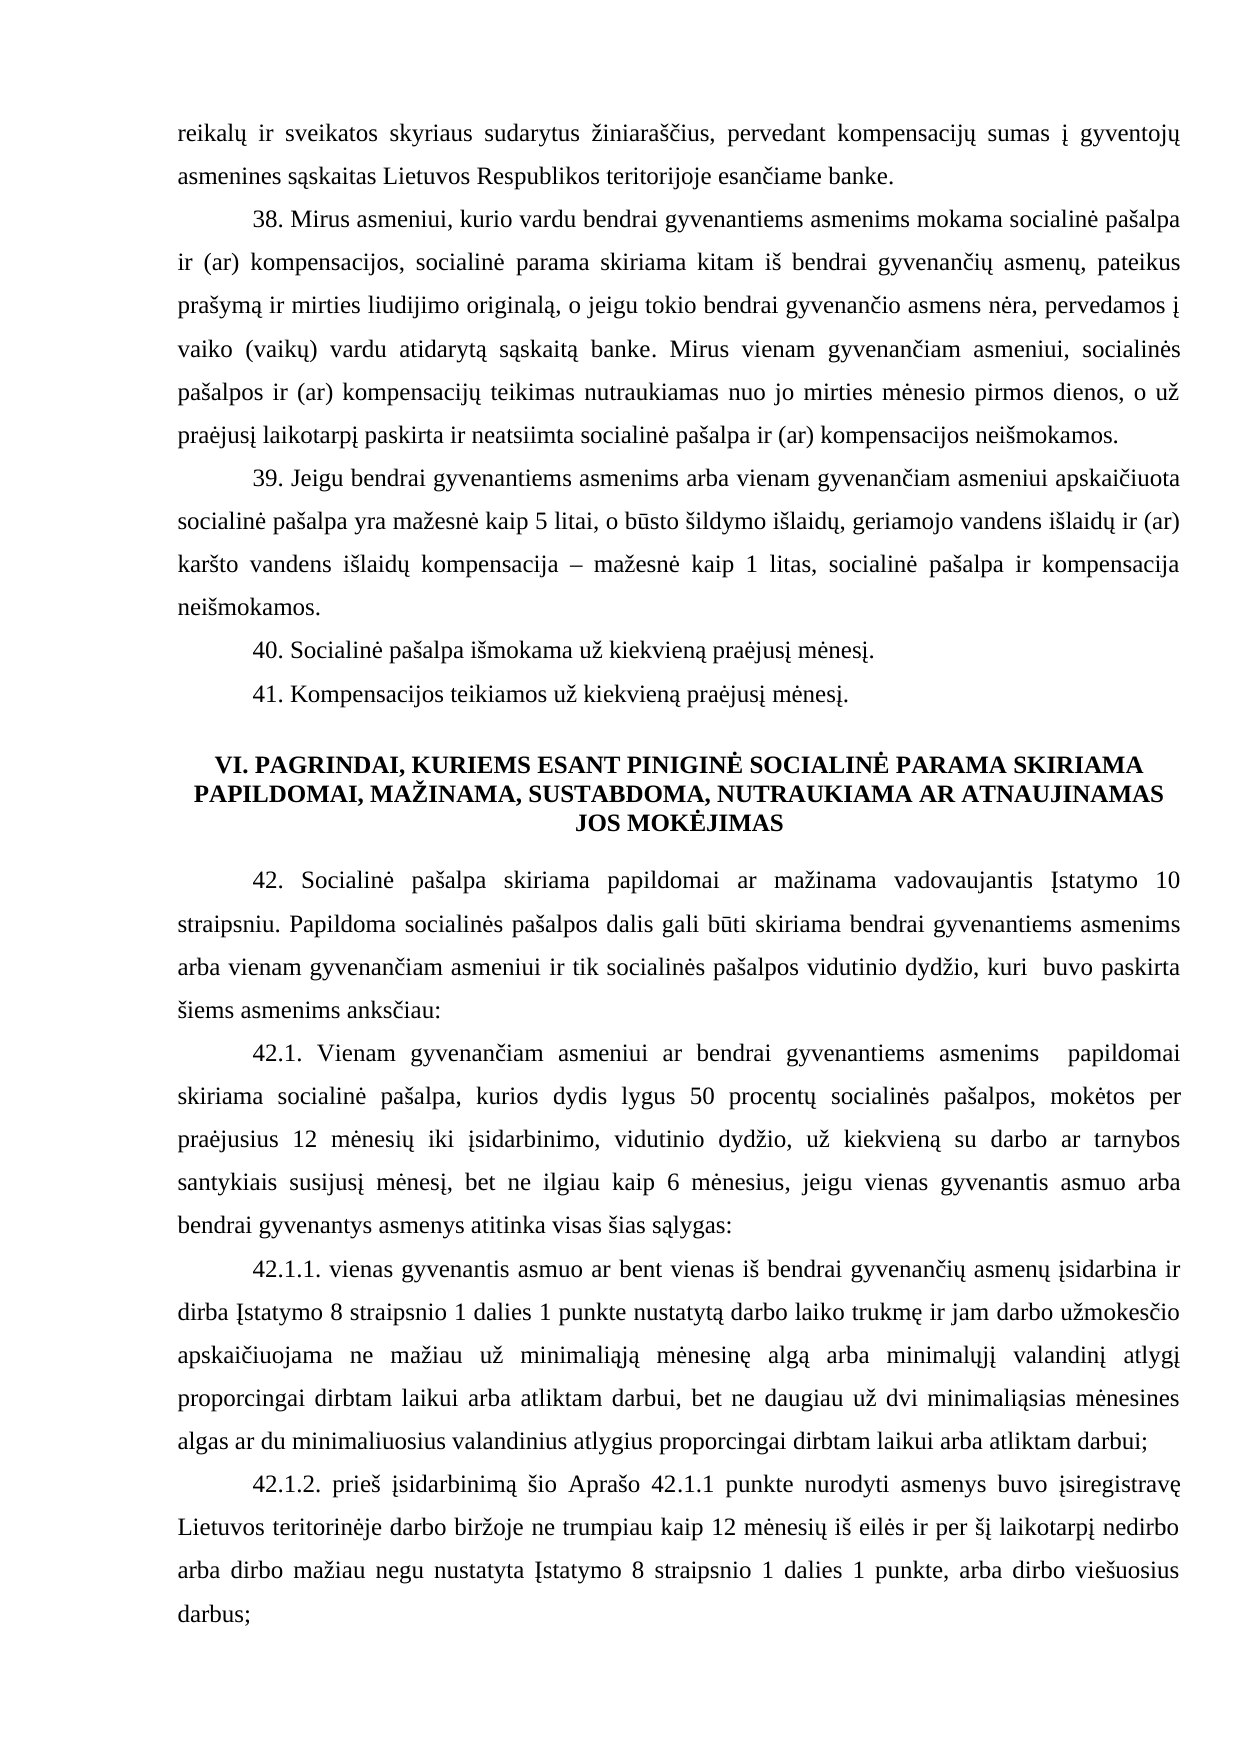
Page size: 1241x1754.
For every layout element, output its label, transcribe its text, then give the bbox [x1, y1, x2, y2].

text 39. Jeigu bendrai gyvenantiems asmenims arba vienam gyvenančiam asmeniui apskaičiuota socialinė pašalpa yra mažesnė kaip 5 litai, o būsto šildymo išlaidų, geriamojo vandens išlaidų ir (ar) karšto vandens išlaidų kompensacija – mažesnė kaip 1 litas, socialinė pašalpa ir kompensacija neišmokamos. [177, 463, 1181, 621]
text 40. Socialinė pašalpa išmokama už kiekvieną praėjusį mėnesį. [177, 636, 1181, 664]
text 38. Mirus asmeniui, kurio vardu bendrai gyvenantiems asmenims mokama socialinė pašalpa ir (ar) kompensacijos, socialinė parama skiriama kitam iš bendrai gyvenančių asmenų, pateikus prašymą ir mirties liudijimo originalą, o jeigu tokio bendrai gyvenančio asmens nėra, pervedamos į vaiko (vaikų) vardu atidarytą sąskaitą banke. Mirus vienam gyvenančiam asmeniui, socialinės pašalpos ir (ar) kompensacijų teikimas nutraukiamas nuo jo mirties mėnesio pirmos dienos, o už praėjusį laikotarpį paskirta ir neatsiimta socialinė pašalpa ir (ar) kompensacijos neišmokamos. [177, 204, 1181, 449]
text VI. PAGRINDAI, KURIEMS ESANT PINIGINĖ SOCIALINĖ PARAMA SKIRIAMA PAPILDOMAI, MAŽINAMA, SUSTABDOMA, NUTRAUKIAMA AR ATNAUJINAMAS JOS MOKĖJIMAS [177, 751, 1181, 837]
text 42.1.2. prieš įsidarbinimą šio Aprašo 42.1.1 punkte nurodyti asmenys buvo įsiregistravę Lietuvos teritorinėje darbo biržoje ne trumpiau kaip 12 mėnesių iš eilės ir per šį laikotarpį nedirbo arba dirbo mažiau negu nustatyta Įstatymo 8 straipsnio 1 dalies 1 punkte, arba dirbo viešuosius darbus; [177, 1469, 1181, 1627]
text 41. Kompensacijos teikiamos už kiekvieną praėjusį mėnesį. [177, 679, 1181, 707]
text reikalų ir sveikatos skyriaus sudarytus žiniaraščius, pervedant kompensacijų sumas į gyventojų asmenines sąskaitas Lietuvos Respublikos teritorijoje esančiame banke. [177, 118, 1181, 190]
text 42.1.1. vienas gyvenantis asmuo ar bent vienas iš bendrai gyvenančių asmenų įsidarbina ir dirba Įstatymo 8 straipsnio 1 dalies 1 punkte nustatytą darbo laiko trukmę ir jam darbo užmokesčio apskaičiuojama ne mažiau už minimaliąją mėnesinę algą arba minimalųjį valandinį atlygį proporcingai dirbtam laikui arba atliktam darbui, bet ne daugiau už dvi minimaliąsias mėnesines algas ar du minimaliuosius valandinius atlygius proporcingai dirbtam laikui arba atliktam darbui; [177, 1254, 1181, 1455]
text 42. Socialinė pašalpa skiriama papildomai ar mažinama vadovaujantis Įstatymo 10 straipsniu. Papildoma socialinės pašalpos dalis gali būti skiriama bendrai gyvenantiems asmenims arba vienam gyvenančiam asmeniui ir tik socialinės pašalpos vidutinio dydžio, kuri buvo paskirta šiems asmenims anksčiau: [177, 866, 1181, 1024]
text 42.1. Vienam gyvenančiam asmeniui ar bendrai gyvenantiems asmenims papildomai skiriama socialinė pašalpa, kurios dydis lygus 50 procentų socialinės pašalpos, mokėtos per praėjusius 12 mėnesių iki įsidarbinimo, vidutinio dydžio, už kiekvieną su darbo ar tarnybos santykiais susijusį mėnesį, bet ne ilgiau kaip 6 mėnesius, jeigu vienas gyvenantis asmuo arba bendrai gyvenantys asmenys atitinka visas šias sąlygas: [177, 1038, 1181, 1239]
